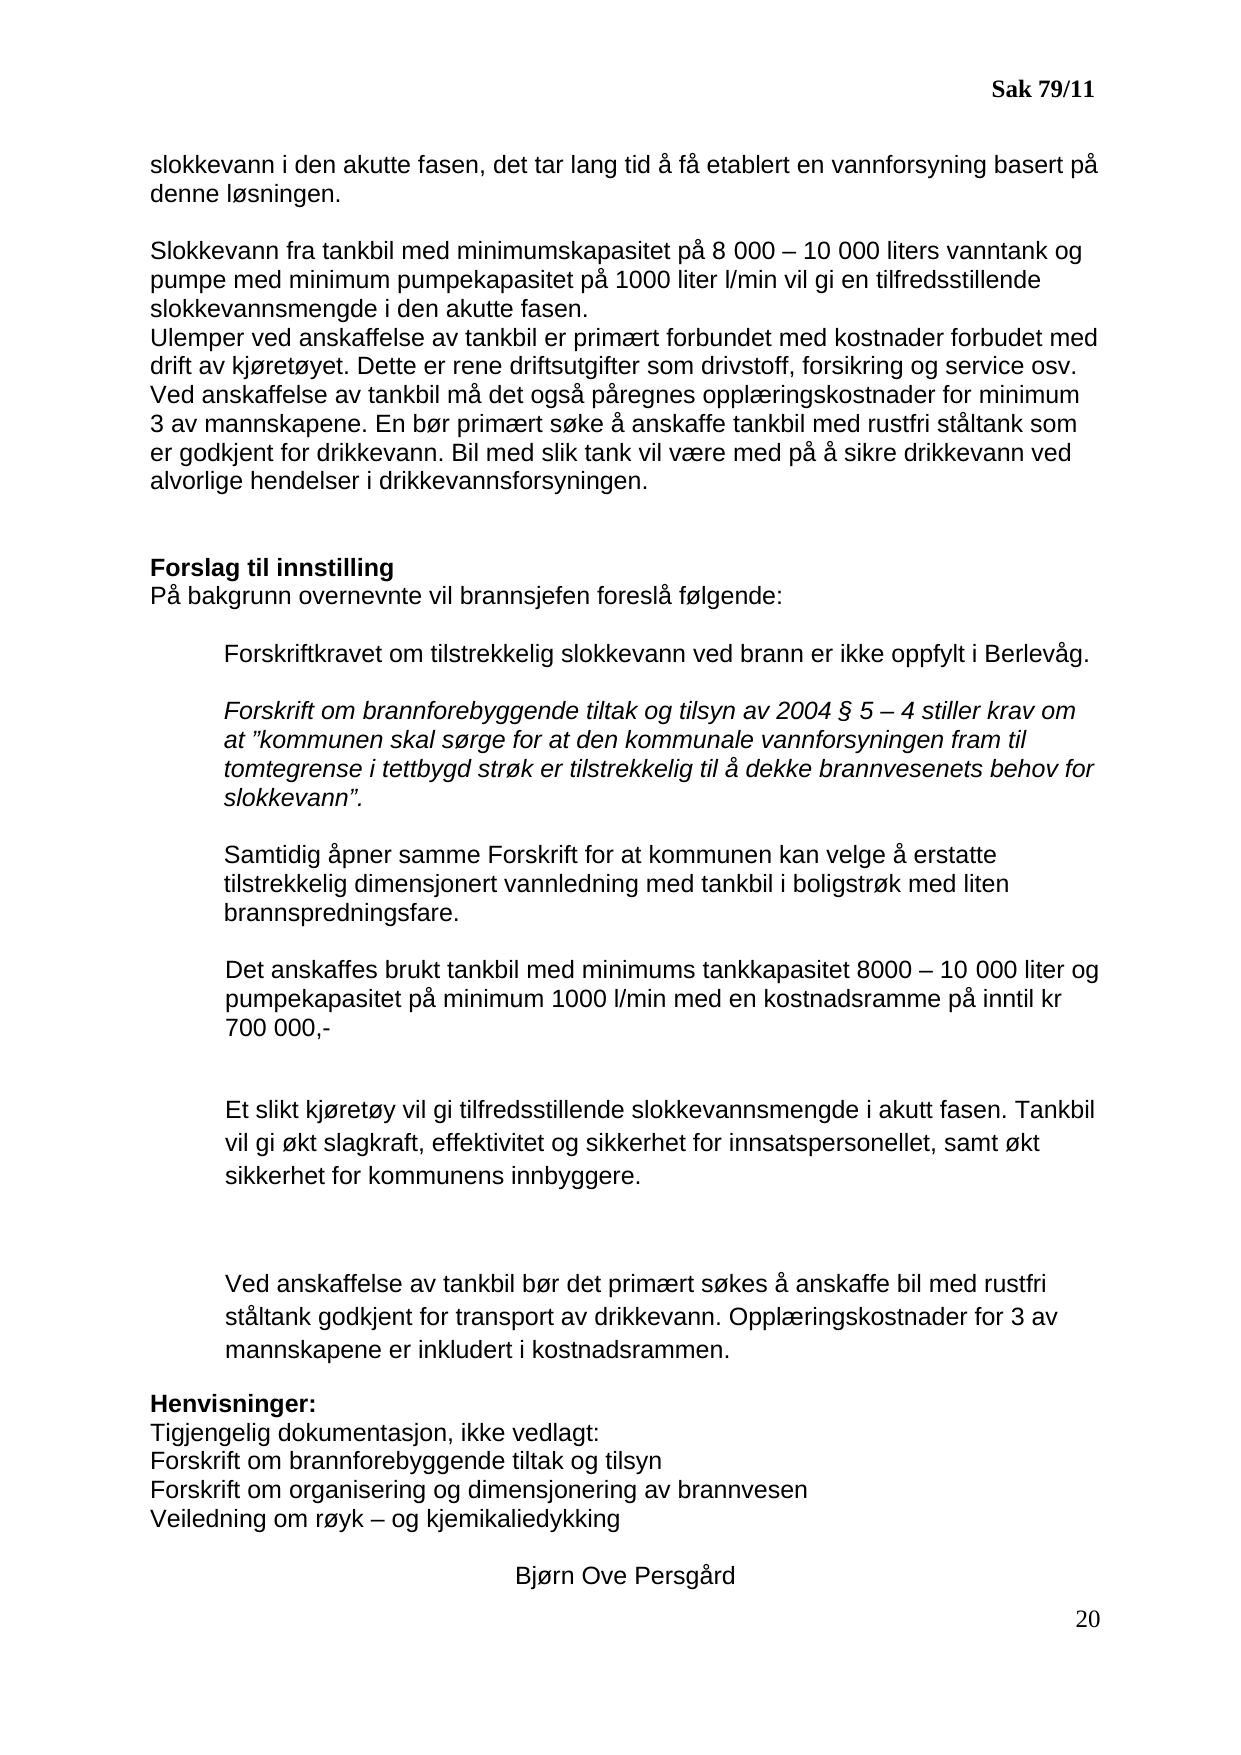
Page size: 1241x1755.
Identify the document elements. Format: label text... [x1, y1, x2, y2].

text Forskrift om brannforebyggende tiltak og tilsyn [150, 1446, 1100, 1475]
text Forslag til innstilling [150, 552, 1100, 581]
list Ved anskaffelse av tankbil bør det primært søkes å anskaffe bil med rustfri ståltank godkjent for transport av drikkevann. Opplæringskostnader for 3 av mannskapene er inkludert i kostnadsrammen. [225, 1269, 1100, 1364]
text Slokkevann fra tankbil med minimumskapasitet på 8 000 – 10 000 liters vanntank og pumpe med minimum pumpekapasitet på 1000 liter l/min vil gi en tilfredsstillende slokkevannsmengde i den akutte fasen. [150, 236, 1100, 322]
text Bjørn Ove Persgård [150, 1561, 1100, 1590]
text På bakgrunn overnevnte vil brannsjefen foreslå følgende: [150, 581, 1100, 610]
text Forskrift om organisering og dimensjonering av brannvesen [150, 1475, 1100, 1504]
text Forskriftkravet om tilstrekkelig slokkevann ved brann er ikke oppfylt i Berlevåg. [150, 639, 1100, 667]
text Ulemper ved anskaffelse av tankbil er primært forbundet med kostnader forbudet med drift av kjøretøyet. Dette er rene driftsutgifter som drivstoff, forsikring og service osv. [150, 322, 1100, 380]
text Samtidig åpner samme Forskrift for at kommunen kan velge å erstatte tilstrekkelig dimensjonert vannledning med tankbil i boligstrøk med liten brannspredningsfare. [224, 840, 1100, 926]
text Det anskaffes brukt tankbil med minimums tankkapasitet 8000 – 10 000 liter og pumpekapasitet på minimum 1000 l/min med en kostnadsramme på inntil kr 700 000,- [225, 955, 1100, 1041]
text Henvisninger: [150, 1389, 1100, 1417]
text slokkevann i den akutte fasen, det tar lang tid å få etablert en vannforsyning basert på denne løsningen. [150, 150, 1100, 207]
text Ved anskaffelse av tankbil må det også påregnes opplæringskostnader for minimum 3 av mannskapene. En bør primært søke å anskaffe tankbil med rustfri ståltank som er godkjent for drikkevann. Bil med slik tank vil være med på å sikre drikkevann ved alvorlige hendelser i drikkevannsforsyningen. [150, 380, 1100, 495]
text Veiledning om røyk – og kjemikaliedykking [150, 1504, 1100, 1532]
text Tigjengelig dokumentasjon, ikke vedlagt: [150, 1417, 1100, 1446]
list Et slikt kjøretøy vil gi tilfredsstillende slokkevannsmengde i akutt fasen. Tankbil vil gi økt slagkraft, effektivitet og sikkerhet for innsatspersonellet, samt økt sikkerhet for kommunens innbyggere. [225, 1095, 1100, 1190]
text Forskrift om brannforebyggende tiltak og tilsyn av 2004 § 5 – 4 stiller krav om at ”kommunen skal sørge for at den kommunale vannforsyningen fram til tomtegrense i tettbygd strøk er tilstrekkelig til å dekke brannvesenets behov for slokkevann”. [224, 696, 1100, 811]
